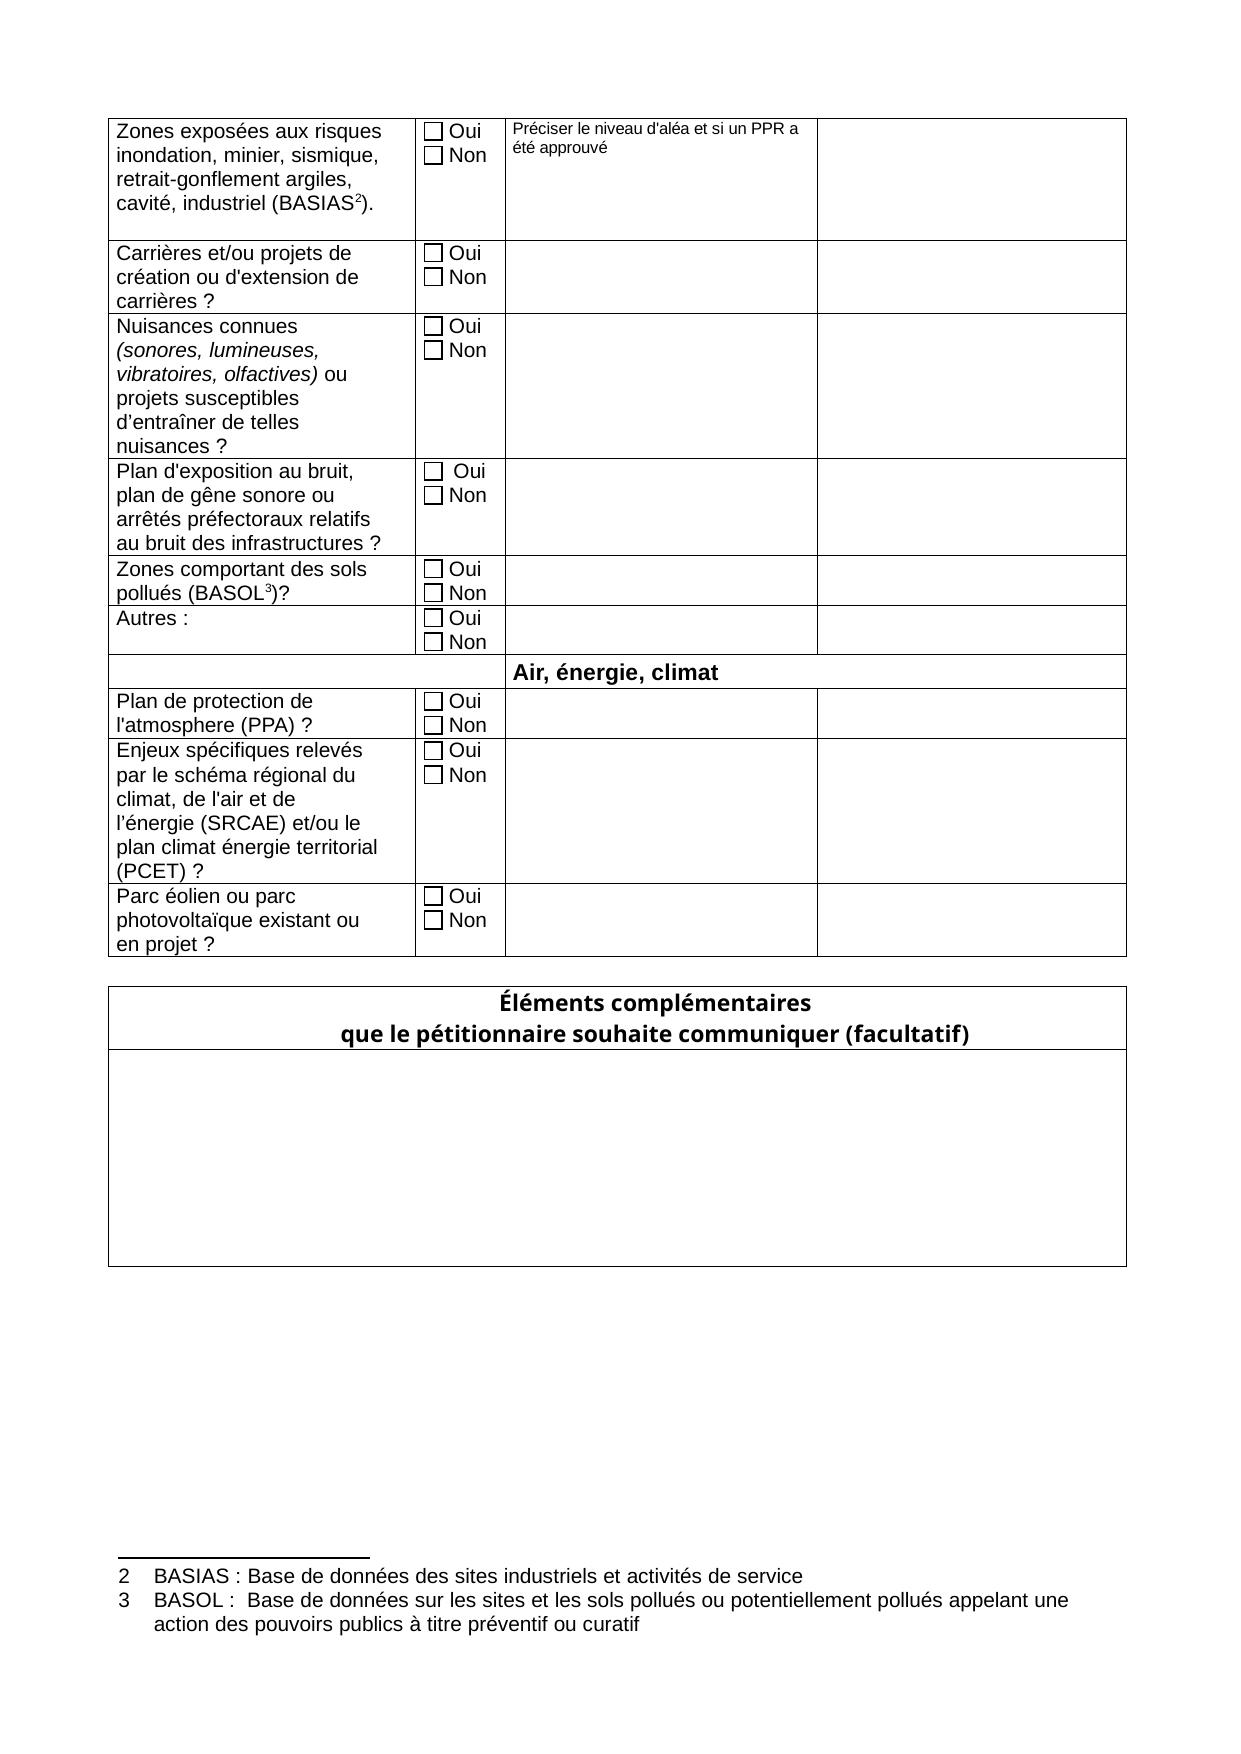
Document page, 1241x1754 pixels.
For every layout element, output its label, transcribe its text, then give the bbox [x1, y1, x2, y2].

table_cell Oui Non [416, 314, 505, 458]
table_cell [818, 241, 1126, 313]
table_cell [506, 314, 817, 458]
table_cell [818, 119, 1126, 239]
table_cell Parc éolien ou parc photovoltaïque existant ou en projet ? [109, 884, 415, 956]
table_cell Oui Non [416, 884, 505, 956]
table_cell [506, 459, 817, 555]
table_cell Plan d'exposition au bruit, plan de gêne sonore ou arrêtés préfectoraux relatifs au bruit des infrastructures ? [109, 459, 415, 555]
table_cell [506, 241, 817, 313]
table_cell Enjeux spécifiques relevés par le schéma régional du climat, de l'air et de l’énergie (SRCAE) et/ou le plan climat énergie territorial (PCET) ? [109, 739, 415, 883]
table_header Éléments complémentaires que le pétitionnaire souhaite communiquer (facultatif) [109, 987, 1126, 1049]
table_cell Oui Non [416, 119, 505, 239]
table_cell [506, 884, 817, 956]
table_cell [506, 556, 817, 604]
table_cell [818, 689, 1126, 737]
table_cell [818, 556, 1126, 604]
table_cell [818, 739, 1126, 883]
table_cell [506, 739, 817, 883]
table_cell Oui Non [416, 689, 505, 737]
table_cell [109, 655, 505, 688]
table_cell Zones comportant des sols pollués (BASOL)? [109, 556, 415, 604]
table_cell Autres : [109, 606, 415, 654]
table_cell Oui Non [416, 459, 505, 555]
table_cell [818, 314, 1126, 458]
table_cell [506, 689, 817, 737]
table_cell [818, 884, 1126, 956]
table_cell Plan de protection de l'atmosphere (PPA) ? [109, 689, 415, 737]
table_cell [818, 606, 1126, 654]
table_cell Carrières et/ou projets de création ou d'extension de carrières ? [109, 241, 415, 313]
table_cell Zones exposées aux risques inondation, minier, sismique, retrait-gonflement argiles, cavité, industriel (BASIAS). [109, 119, 415, 239]
table_cell Oui Non [416, 241, 505, 313]
table_cell Oui Non [416, 606, 505, 654]
table_cell Air, énergie, climat [506, 655, 1126, 688]
table_cell [818, 459, 1126, 555]
table_cell [109, 1050, 1126, 1266]
table_cell Oui Non [416, 739, 505, 883]
table_cell Nuisances connues (sonores, lumineuses, vibratoires, olfactives) ou projets susceptibles d’entraîner de telles nuisances ? [109, 314, 415, 458]
table_cell Préciser le niveau d'aléa et si un PPR a été approuvé [506, 119, 817, 239]
table_cell Oui Non [416, 556, 505, 604]
table_cell [506, 606, 817, 654]
